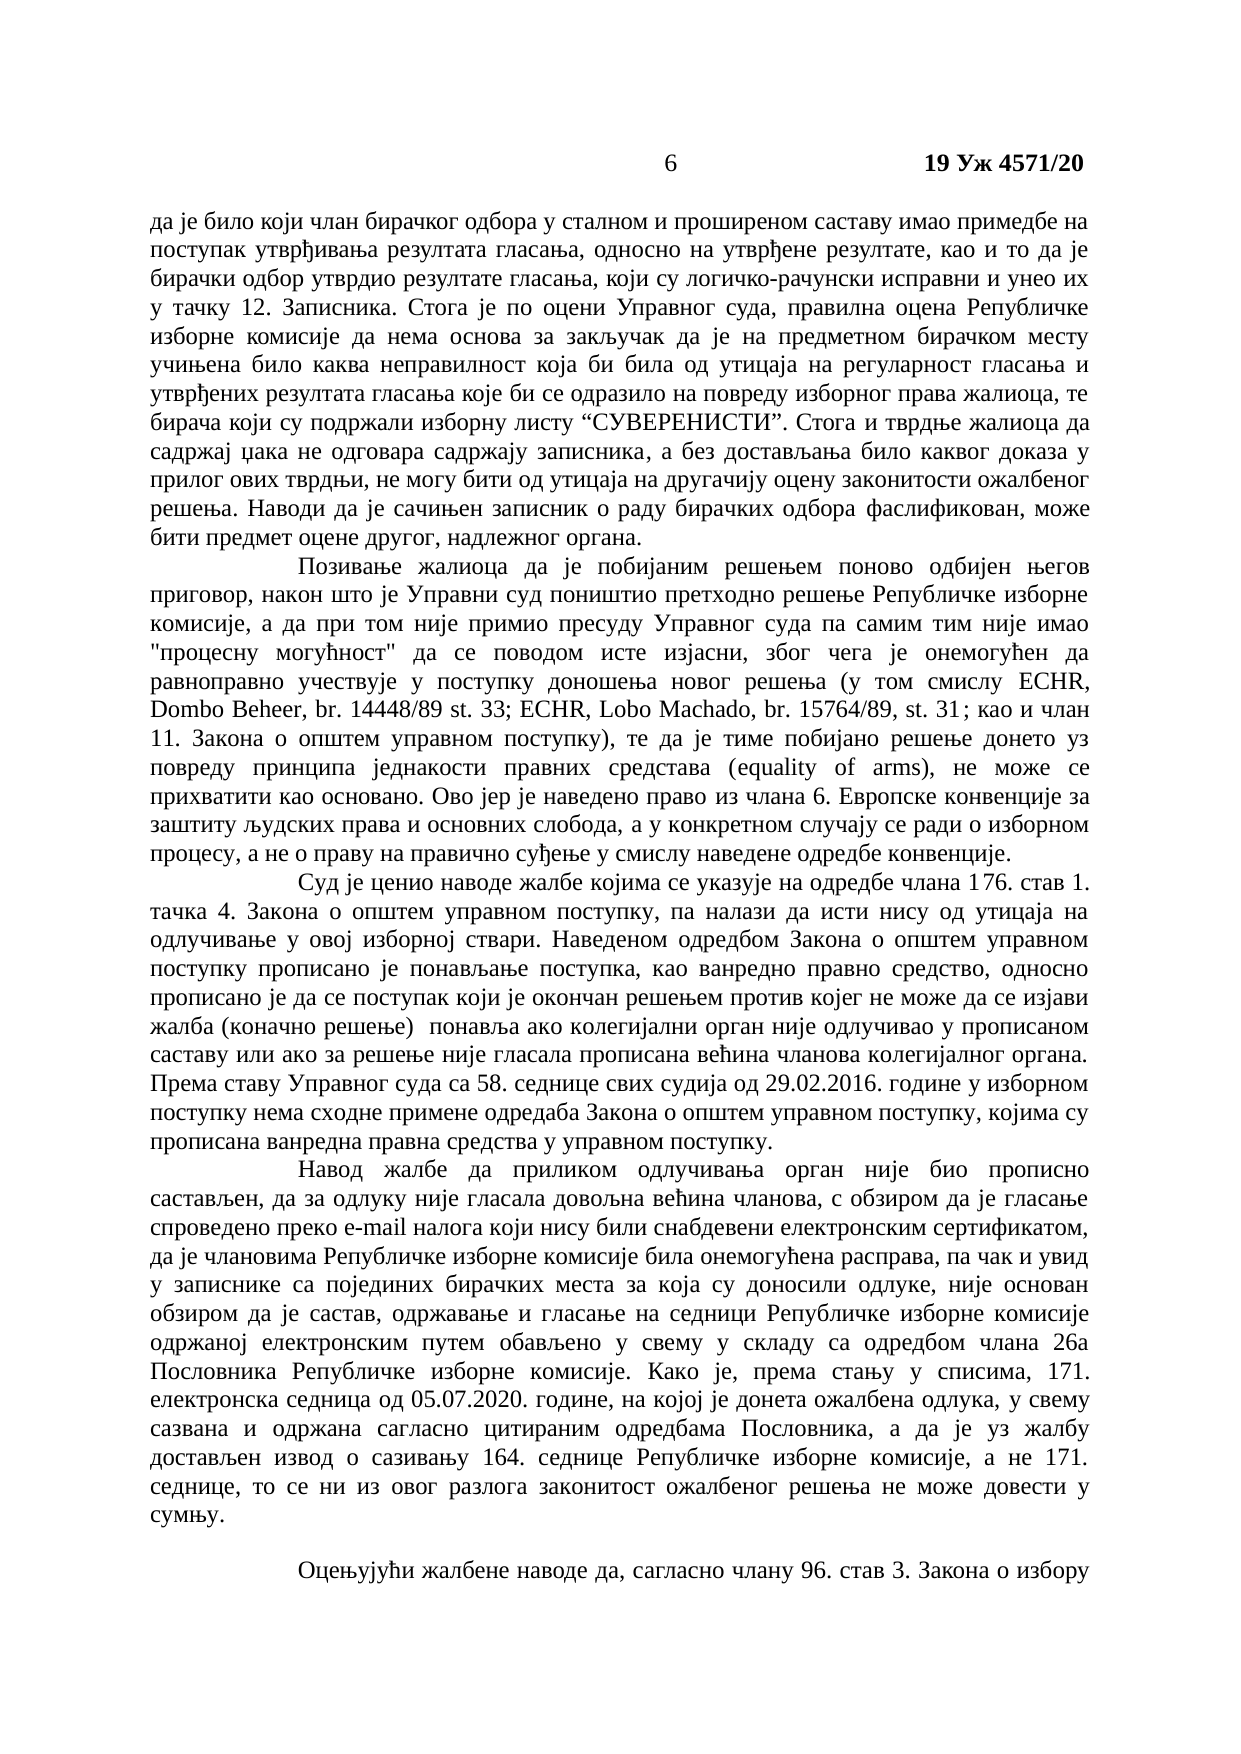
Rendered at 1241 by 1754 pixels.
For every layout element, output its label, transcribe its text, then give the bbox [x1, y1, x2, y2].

text Навод жалбе да приликом одлучивања орган није био прописно састављен, да за одлуку није гласала довољна већина чланова, с обзиром да је гласање спроведено преко e-mail налога који нису били снабдевени електронским сертификатом, да је члановима Републичке изборне комисије била онемогућена расправа, па чак и увид у записнике са појединих бирачких места за која су доносили одлуке, није основан обзиром да је састав, одржавање и гласање на седници Републичке изборне комисије одржаној електронским путем обављено у свему у складу са одредбом члана 26а Пословника Републичке изборне комисије. Како је, према стању у списима, 171. електронска седница од 05.07.2020. године, на којој је донета ожалбена одлука, у свему сазвана и одржана сагласно цитираним одредбама Пословника, а да је уз жалбу достављен извод о сазивању 164. седнице Републичке изборне комисије, а не 171. седнице, то се ни из овог разлога законитост ожалбеног решења не може довести у сумњу. [150, 1154, 1090, 1528]
text Оцењујући жалбене наводе да, сагласно члану 96. став 3. Закона о избору [150, 1555, 1090, 1583]
text Суд је ценио наводе жалбе којима се указује на одредбе члана 176. став 1. тачка 4. Закона о општем управном поступку, па налази да исти нису од утицаја на одлучивање у овој изборној ствари. Наведеном одредбом Закона о општем управном поступку прописано је понављање поступка, као ванредно правно средство, односно прописано је да се поступак који је окончан решењем против којег не може да се изјави жалба (коначно решење) понавља ако колегијални орган није одлучивао у прописаном саставу или ако за решење није гласала прописана већина чланова колегијалног органа. Према ставу Управног суда са 58. седнице свих судија од 29.02.2016. године у изборном поступку нема сходне примене одредаба Закона о општем управном поступку, којима су прописана ванредна правна средства у управном поступку. [150, 867, 1090, 1154]
text Позивање жалиоца да је побијаним решењем поново одбијен његов приговор, након што је Управни суд поништио претходно решење Републичке изборне комисије, а да при том није примио пресуду Управног суда па самим тим није имао "процесну могућност" да се поводом исте изјасни, због чега је онемогућен да равноправно учествује у поступку доношења новог решења (у том смислу ECHR, Dombo Beheer, br. 14448/89 st. 33; ECHR, Lobo Machado, br. 15764/89, st. 31; као и члан 11. Закона о општем управном поступку), те да је тиме побијано решење донето уз повреду принципа једнакости правних средстава (equality of arms), не може се прихватити као основано. Ово јер је наведено право из члана 6. Европске конвенције за заштиту људских права и основних слобода, а у конкретном случају се ради о изборном процесу, а не о праву на правично суђење у смислу наведене одредбе конвенције. [150, 551, 1090, 867]
text да је било који члан бирачког одбора у сталном и проширеном саставу имао примедбе на поступак утврђивања резултата гласања, односно на утврђене резултате, као и то да је бирачки одбор утврдио резултате гласања, који су логичко-рачунски исправни и унео их у тачку 12. Записника. Стога је по оцени Управног суда, правилна оцена Републичке изборне комисије да нема основа за закључак да је на предметном бирачком месту учињена било каква неправилност која би била од утицаја на регуларност гласања и утврђених резултата гласања које би се одразило на повреду изборног права жалиоца, те бирача који су подржали изборну листу “СУВЕРЕНИСТИ”. Стога и тврдње жалиоца да садржај џака не одговара садржају записника, а без достављања било каквог доказа у прилог ових тврдњи, не могу бити од утицаја на другачију оцену законитости ожалбеног решења. Наводи да је сачињен записник о раду бирачких одбора фаслификован, може бити предмет оцене другог, надлежног органа. [150, 206, 1090, 551]
